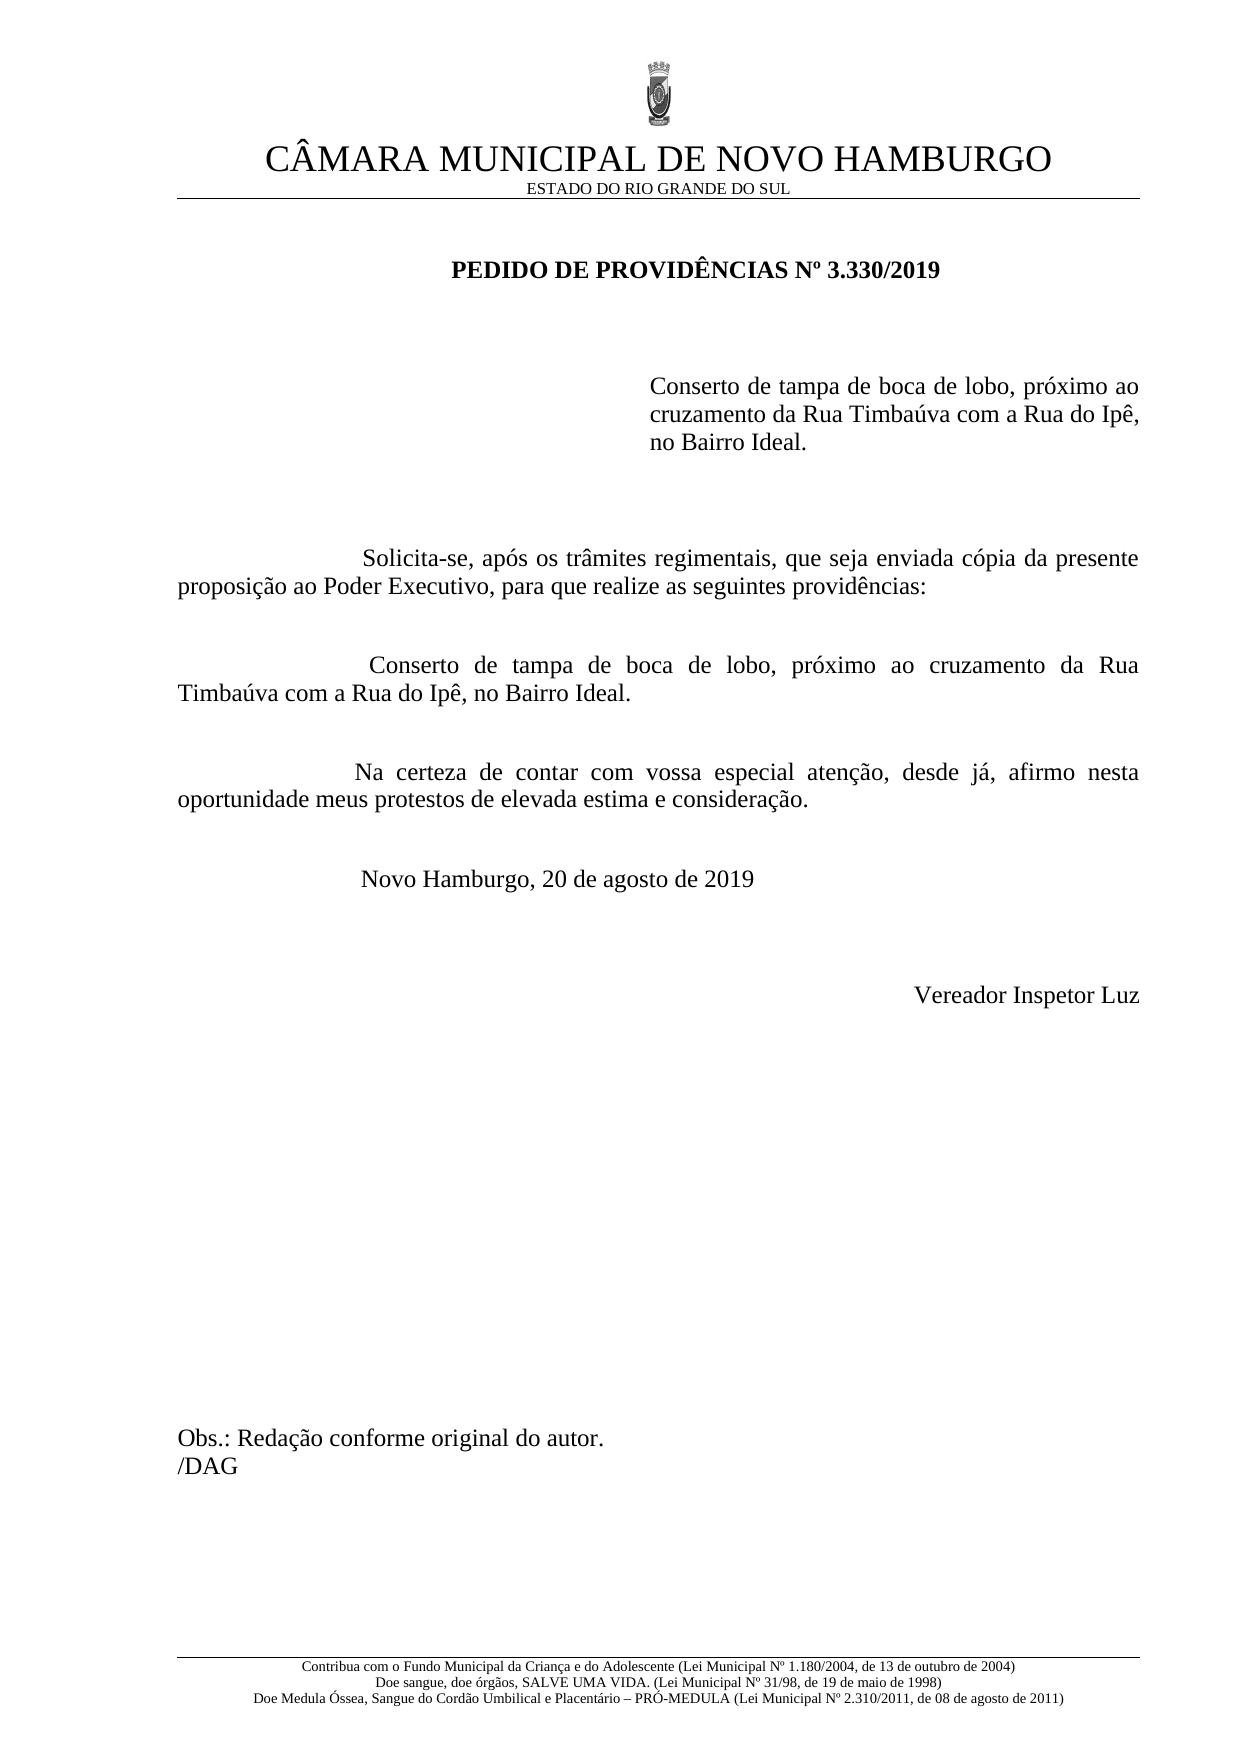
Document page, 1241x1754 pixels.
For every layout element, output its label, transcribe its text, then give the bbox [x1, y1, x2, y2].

list PEDIDO DE PROVIDÊNCIAS Nº 3.330/2019 [215, 256, 1140, 284]
text Conserto de tampa de boca de lobo, próximo ao cruzamento da Rua Timbaúva com a Rua do Ipê, no Bairro Ideal. [177, 651, 1140, 706]
text Na certeza de contar com vossa especial atenção, desde já, afirmo nesta oportunidade meus protestos de elevada estima e consideração. [177, 758, 1140, 813]
text Solicita-se, após os trâmites regimentais, que seja enviada cópia da presente proposição ao Poder Executivo, para que realize as seguintes providências: [177, 544, 1140, 599]
text /DAG [177, 1452, 1140, 1480]
text Vereador Inspetor Luz [768, 981, 1140, 1009]
text Novo Hamburgo, 20 de agosto de 2019 [177, 865, 1140, 892]
text Conserto de tampa de boca de lobo, próximo ao cruzamento da Rua Timbaúva com a Rua do Ipê, no Bairro Ideal. [649, 372, 1140, 455]
text Obs.: Redação conforme original do autor. [177, 1424, 1140, 1452]
